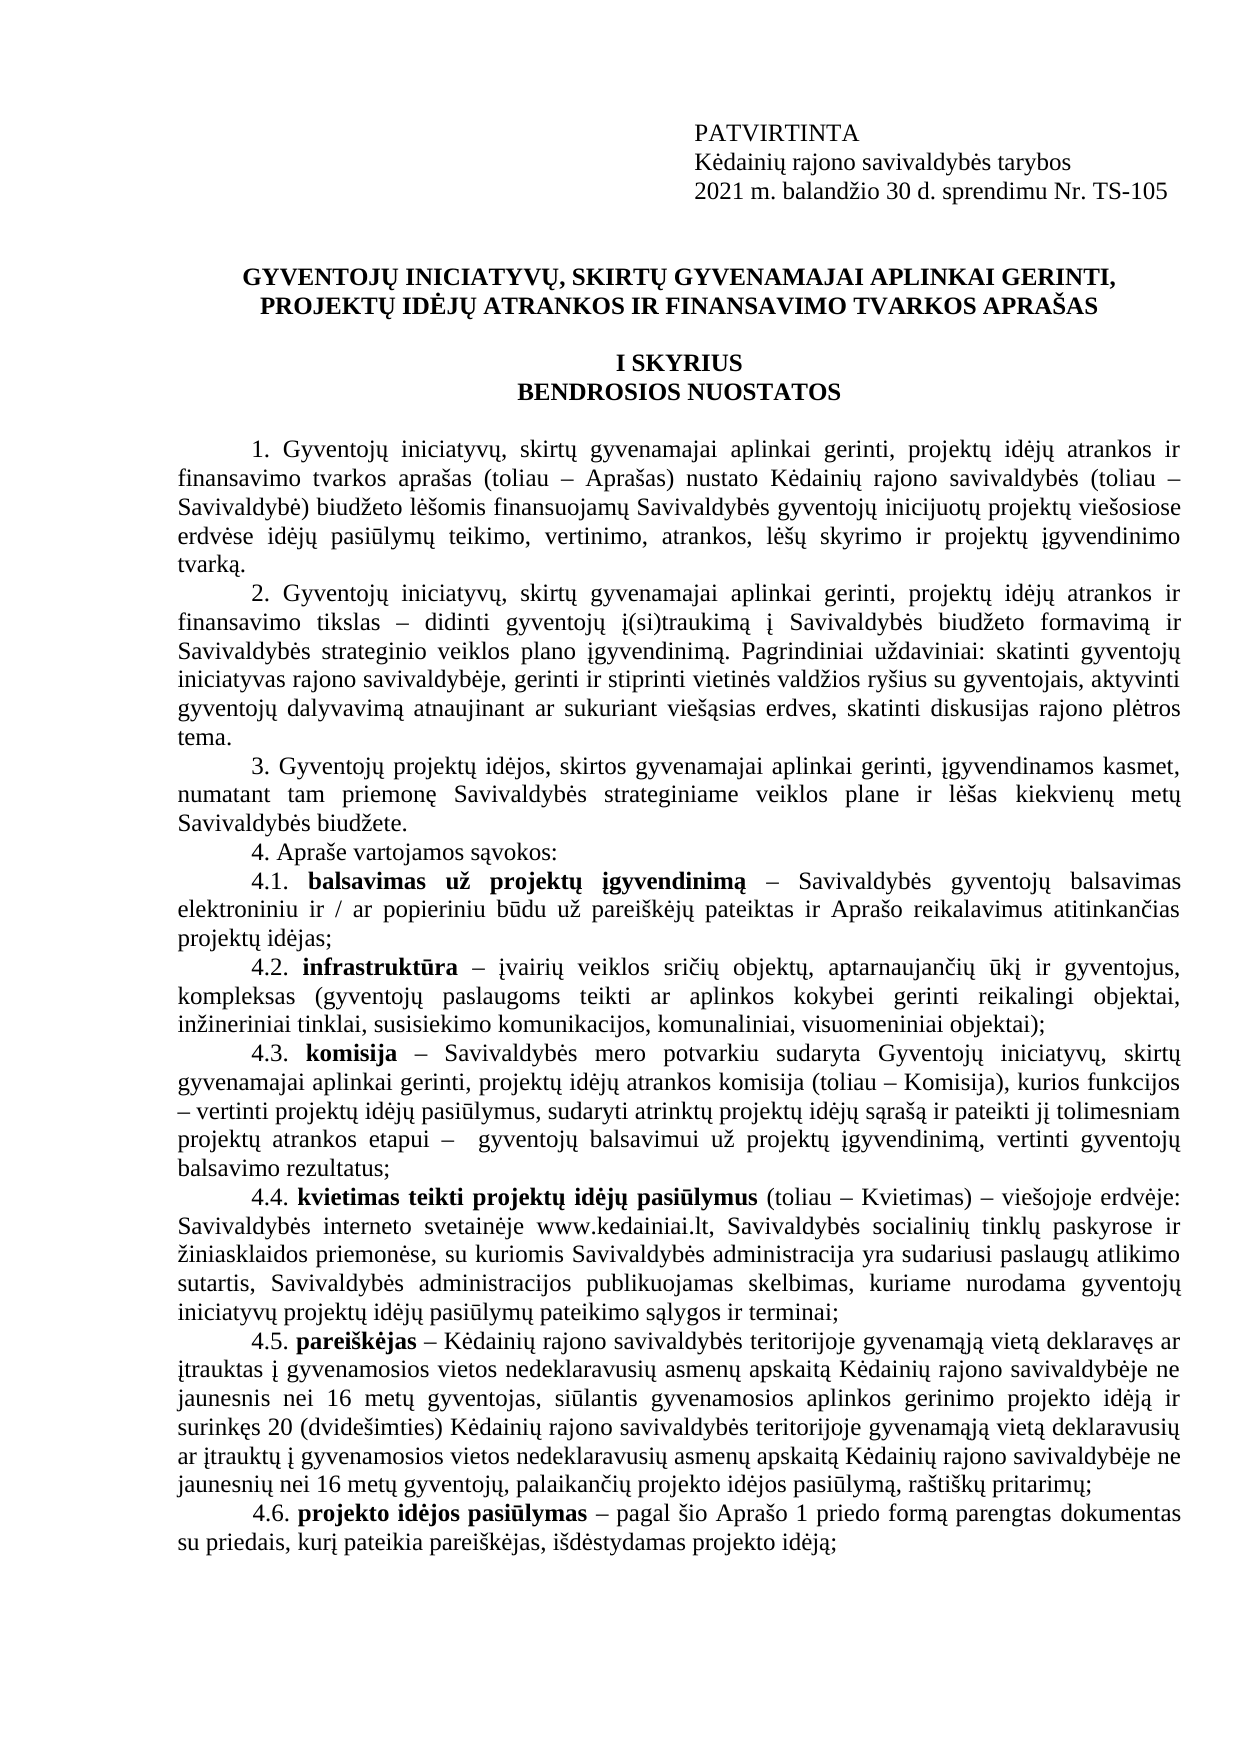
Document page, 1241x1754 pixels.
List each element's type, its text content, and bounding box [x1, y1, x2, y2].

text I SKYRIUS [177, 348, 1181, 377]
text 4.4. kvietimas teikti projektų idėjų pasiūlymus (toliau – Kvietimas) – viešojoje erdvėje: Savivaldybės interneto svetainėje www.kedainiai.lt, Savivaldybės socialinių tinklų paskyrose ir žiniasklaidos priemonėse, su kuriomis Savivaldybės administracija yra sudariusi paslaugų atlikimo sutartis, Savivaldybės administracijos publikuojamas skelbimas, kuriame nurodama gyventojų iniciatyvų projektų idėjų pasiūlymų pateikimo sąlygos ir terminai; [177, 1182, 1181, 1326]
text PATVIRTINTA [177, 118, 1181, 147]
text 4.6. projekto idėjos pasiūlymas – pagal šio Aprašo 1 priedo formą parengtas dokumentas su priedais, kurį pateikia pareiškėjas, išdėstydamas projekto idėją; [177, 1498, 1181, 1556]
text 4. Apraše vartojamos sąvokos: [177, 837, 1181, 866]
text 2. Gyventojų iniciatyvų, skirtų gyvenamajai aplinkai gerinti, projektų idėjų atrankos ir finansavimo tikslas – didinti gyventojų į(si)traukimą į Savivaldybės biudžeto formavimą ir Savivaldybės strateginio veiklos plano įgyvendinimą. Pagrindiniai uždaviniai: skatinti gyventojų iniciatyvas rajono savivaldybėje, gerinti ir stiprinti vietinės valdžios ryšius su gyventojais, aktyvinti gyventojų dalyvavimą atnaujinant ar sukuriant viešąsias erdves, skatinti diskusijas rajono plėtros tema. [177, 578, 1181, 751]
text BENDROSIOS NUOSTATOS [177, 377, 1181, 406]
text 3. Gyventojų projektų idėjos, skirtos gyvenamajai aplinkai gerinti, įgyvendinamos kasmet, numatant tam priemonę Savivaldybės strateginiame veiklos plane ir lėšas kiekvienų metų Savivaldybės biudžete. [177, 751, 1181, 837]
text 4.1. balsavimas už projektų įgyvendinimą – Savivaldybės gyventojų balsavimas elektroniniu ir / ar popieriniu būdu už pareiškėjų pateiktas ir Aprašo reikalavimus atitinkančias projektų idėjas; [177, 866, 1181, 952]
text 4.3. komisija – Savivaldybės mero potvarkiu sudaryta Gyventojų iniciatyvų, skirtų gyvenamajai aplinkai gerinti, projektų idėjų atrankos komisija (toliau – Komisija), kurios funkcijos – vertinti projektų idėjų pasiūlymus, sudaryti atrinktų projektų idėjų sąrašą ir pateikti jį tolimesniam projektų atrankos etapui – gyventojų balsavimui už projektų įgyvendinimą, vertinti gyventojų balsavimo rezultatus; [177, 1038, 1181, 1182]
text GYVENTOJŲ INICIATYVŲ, SKIRTŲ GYVENAMAJAI APLINKAI GERINTI, PROJEKTŲ IDĖJŲ ATRANKOS IR FINANSAVIMO TVARKOS APRAŠAS [177, 262, 1181, 319]
text 1. Gyventojų iniciatyvų, skirtų gyvenamajai aplinkai gerinti, projektų idėjų atrankos ir finansavimo tvarkos aprašas (toliau – Aprašas) nustato Kėdainių rajono savivaldybės (toliau – Savivaldybė) biudžeto lėšomis finansuojamų Savivaldybės gyventojų inicijuotų projektų viešosiose erdvėse idėjų pasiūlymų teikimo, vertinimo, atrankos, lėšų skyrimo ir projektų įgyvendinimo tvarką. [177, 434, 1181, 578]
text 4.5. pareiškėjas – Kėdainių rajono savivaldybės teritorijoje gyvenamąją vietą deklaravęs ar įtrauktas į gyvenamosios vietos nedeklaravusių asmenų apskaitą Kėdainių rajono savivaldybėje ne jaunesnis nei 16 metų gyventojas, siūlantis gyvenamosios aplinkos gerinimo projekto idėją ir surinkęs 20 (dvidešimties) Kėdainių rajono savivaldybės teritorijoje gyvenamąją vietą deklaravusių ar įtrauktų į gyvenamosios vietos nedeklaravusių asmenų apskaitą Kėdainių rajono savivaldybėje ne jaunesnių nei 16 metų gyventojų, palaikančių projekto idėjos pasiūlymą, raštiškų pritarimų; [177, 1326, 1181, 1498]
text 2021 m. balandžio 30 d. sprendimu Nr. TS-105 [177, 176, 1181, 204]
text Kėdainių rajono savivaldybės tarybos [177, 147, 1181, 176]
text 4.2. infrastruktūra – įvairių veiklos sričių objektų, aptarnaujančių ūkį ir gyventojus, kompleksas (gyventojų paslaugoms teikti ar aplinkos kokybei gerinti reikalingi objektai, inžineriniai tinklai, susisiekimo komunikacijos, komunaliniai, visuomeniniai objektai); [177, 952, 1181, 1038]
